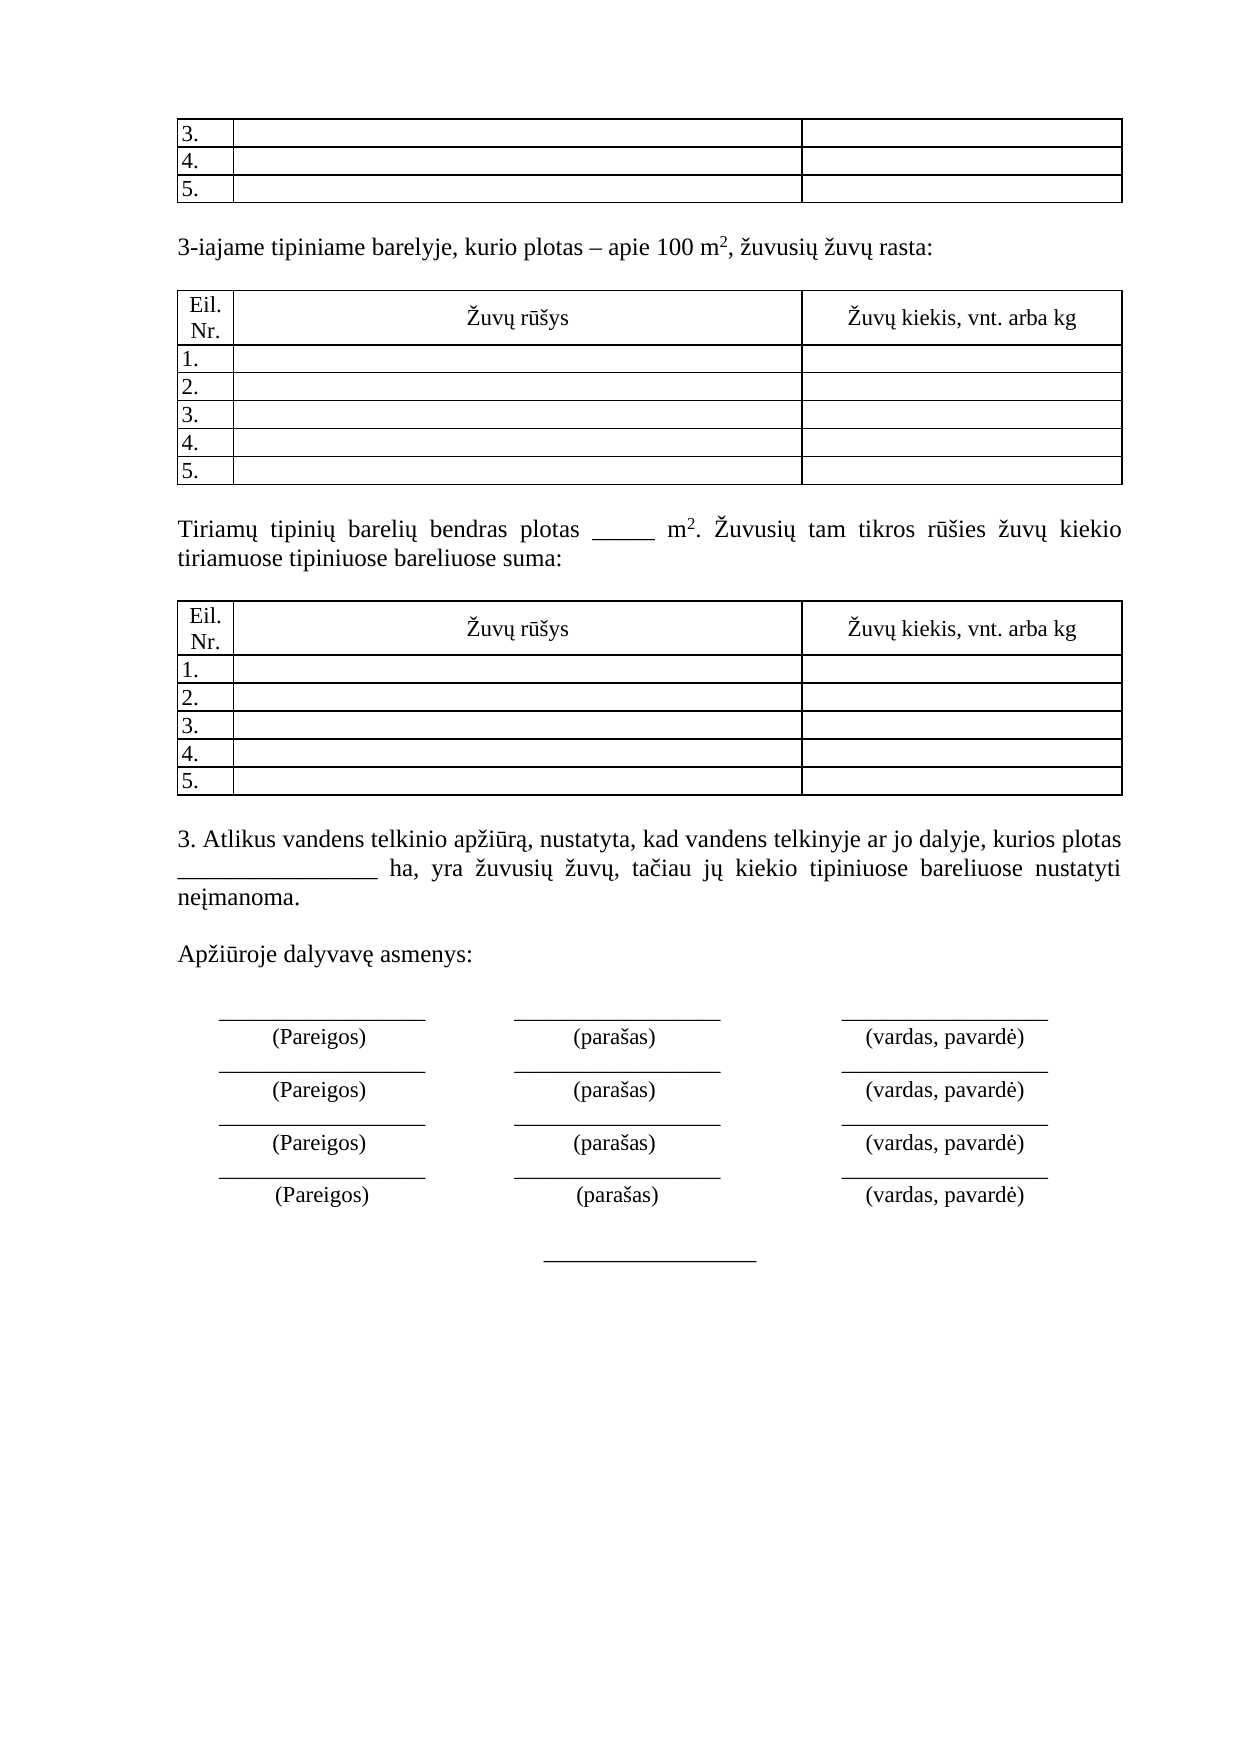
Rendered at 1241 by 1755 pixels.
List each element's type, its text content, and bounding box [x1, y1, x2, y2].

table_cell [803, 712, 1121, 738]
table_cell 3. [178, 712, 233, 738]
table_header Eil. Nr. [178, 602, 233, 654]
table_cell [234, 401, 801, 428]
table_cell 1. [178, 346, 233, 372]
table_cell [803, 401, 1121, 428]
table_cell [803, 120, 1121, 146]
table_cell [234, 768, 801, 794]
table_cell [234, 346, 801, 372]
table_header __________________ (Pareigos) __________________ (Pareigos) __________________ (Pareigos) __________________ (Pareigos) [177, 997, 467, 1208]
table_cell 4. [178, 148, 233, 174]
table_cell [234, 457, 801, 483]
table_cell 1. [178, 656, 233, 682]
table_cell [803, 148, 1121, 174]
table_header __________________ (vardas, pavardė) __________________ (vardas, pavardė) __________________ (vardas, pavardė) __________________ (vardas, pavardė) [768, 997, 1122, 1208]
table_cell [234, 712, 801, 738]
table_cell [803, 684, 1121, 710]
table_cell [234, 429, 801, 456]
table_cell [234, 656, 801, 682]
table_cell 5. [178, 457, 233, 483]
table_cell 5. [178, 176, 233, 202]
text 3-iajame tipiniame barelyje, kurio plotas – apie 100 m2, žuvusių žuvų rasta: [177, 232, 1122, 261]
table_cell [803, 373, 1121, 400]
table_cell 5. [178, 768, 233, 794]
table_cell 3. [178, 401, 233, 428]
table_cell 4. [178, 429, 233, 456]
table_cell 2. [178, 684, 233, 710]
text Apžiūroje dalyvavę asmenys: [177, 939, 1122, 968]
text _________________ [177, 1236, 1122, 1265]
table_header Žuvų kiekis, vnt. arba kg [803, 291, 1121, 344]
table_cell [803, 429, 1121, 456]
table_header Žuvų rūšys [234, 602, 801, 654]
table_cell [803, 656, 1121, 682]
table_cell 4. [178, 740, 233, 766]
table_cell [803, 346, 1121, 372]
table_header __________________ (parašas) __________________ (parašas) __________________ (parašas) __________________ (parašas) [467, 997, 768, 1208]
table_cell 3. [178, 120, 233, 146]
table_cell [803, 457, 1121, 483]
table_header Eil. Nr. [178, 291, 233, 344]
table_cell [234, 176, 801, 202]
table_cell [234, 740, 801, 766]
table_cell [803, 740, 1121, 766]
text 3. Atlikus vandens telkinio apžiūrą, nustatyta, kad vandens telkinyje ar jo dalyje, kurios plotas ________________ ha, yra žuvusių žuvų, tačiau jų kiekio tipiniuose bareliuose nustatyti neįmanoma. [177, 824, 1122, 911]
text Tiriamų tipinių barelių bendras plotas _____ m2. Žuvusių tam tikros rūšies žuvų kiekio tiriamuose tipiniuose bareliuose suma: [177, 514, 1122, 571]
table_cell [234, 148, 801, 174]
table_cell [234, 120, 801, 146]
table_cell [803, 176, 1121, 202]
table_cell 2. [178, 373, 233, 400]
table_cell [234, 684, 801, 710]
table_cell [803, 768, 1121, 794]
table_cell [234, 373, 801, 400]
table_header Žuvų kiekis, vnt. arba kg [803, 602, 1121, 654]
table_header Žuvų rūšys [234, 291, 801, 344]
